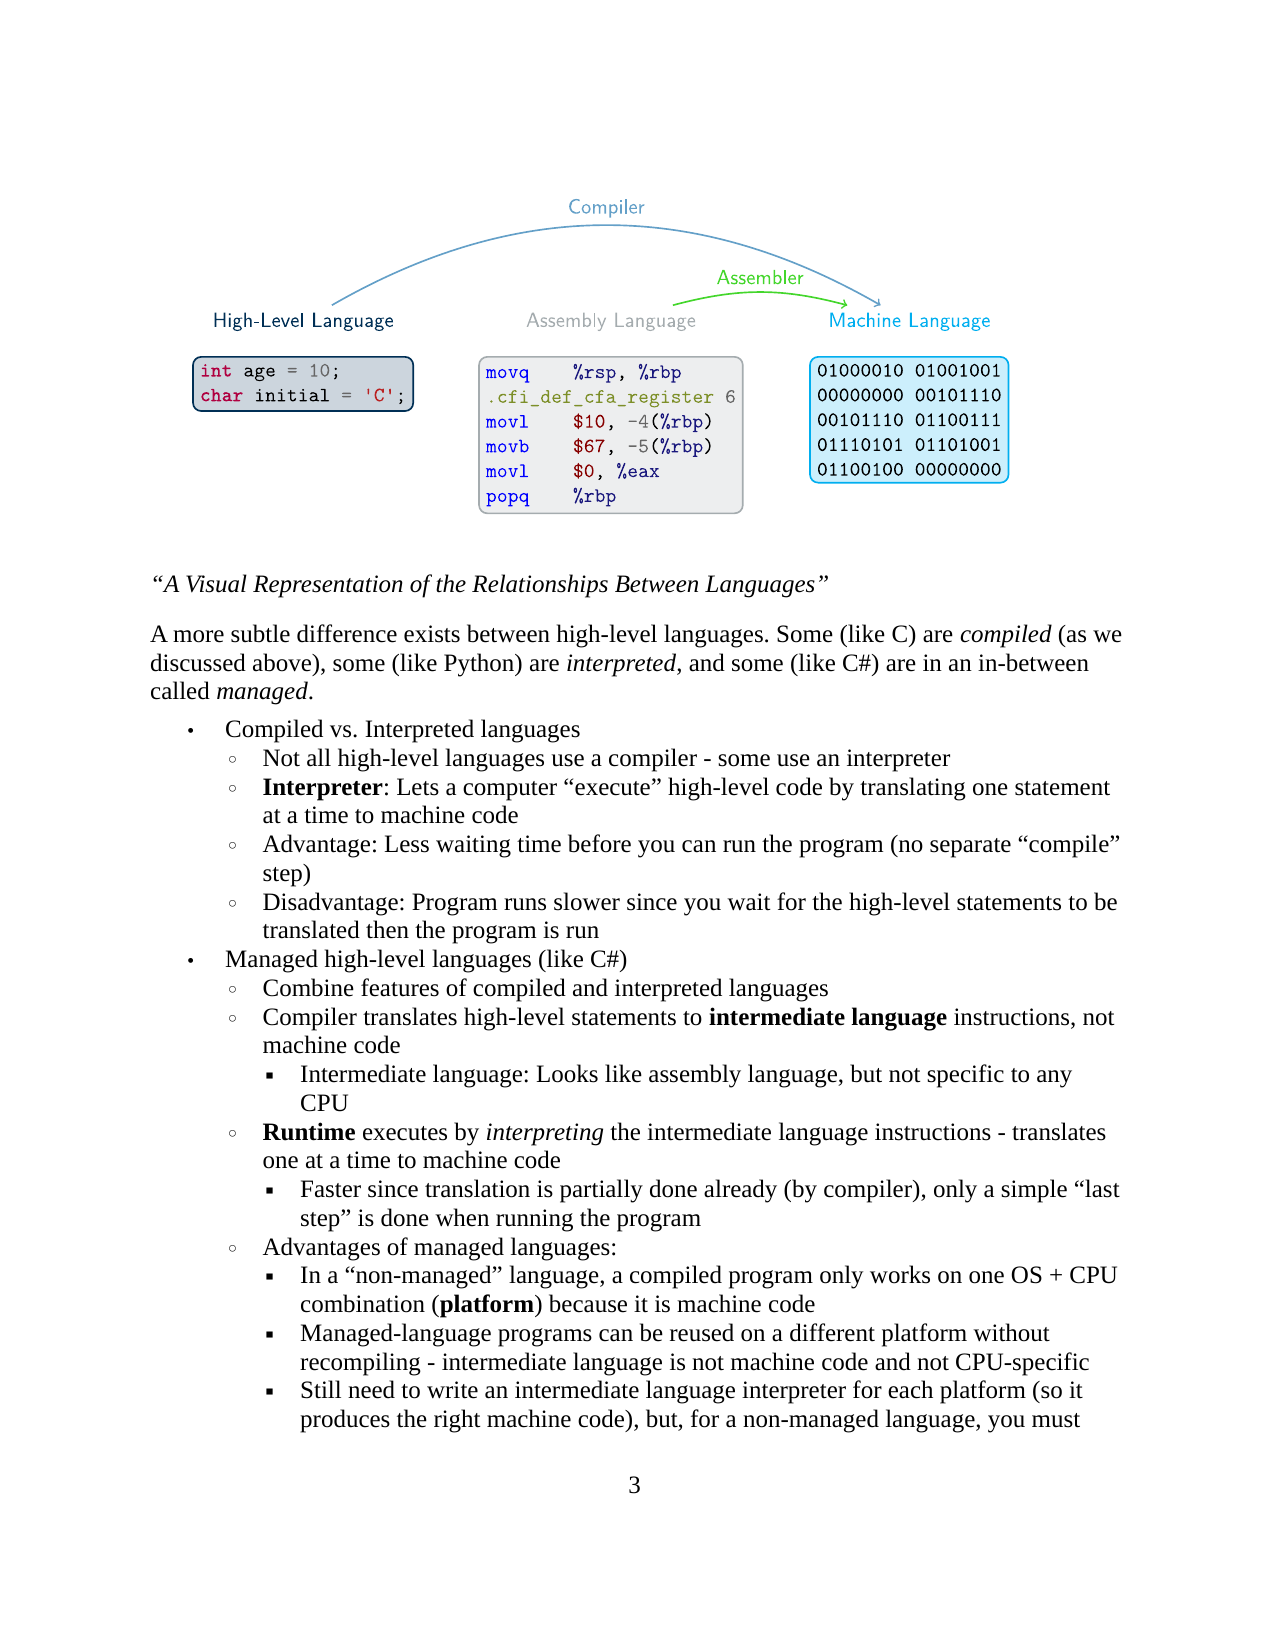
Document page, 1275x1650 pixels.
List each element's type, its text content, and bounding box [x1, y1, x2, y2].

list Interpreter: Lets a computer “execute” high-level code by translating one statement at a time to machine code [225, 772, 1125, 829]
list Still need to write an intermediate language interpreter for each platform (so it produces the right machine code), but, for a non-managed language, you must [262, 1375, 1125, 1433]
list Runtime executes by interpreting the intermediate language instructions - translates one at a time to machine code [225, 1117, 1125, 1174]
text A more subtle difference exists between high-level languages. Some (like C) are compiled (as we discussed above), some (like Python) are interpreted, and some (like C#) are in an in-between called managed. [150, 619, 1125, 705]
list Faster since translation is partially done already (by compiler), only a simple “last step” is done when running the program [262, 1174, 1125, 1232]
list Managed-language programs can be reused on a different platform without recompiling - intermediate language is not machine code and not CPU-specific [262, 1318, 1125, 1375]
list Disadvantage: Program runs slower since you wait for the high-level statements to be translated then the program is run [225, 887, 1125, 944]
list Managed high-level languages (like C#) [187, 944, 1125, 973]
list Not all high-level languages use a compiler - some use an interpreter [225, 743, 1125, 772]
list Compiled vs. Interpreted languages [187, 714, 1125, 743]
list Advantage: Less waiting time before you can run the program (no separate “compile” step) [225, 829, 1125, 887]
text “A Visual Representation of the Relationships Between Languages” [150, 569, 1125, 597]
list In a “non-managed” language, a compiled program only works on one OS + CPU combination (platform) because it is machine code [262, 1260, 1125, 1318]
list Advantages of managed languages: [225, 1232, 1125, 1260]
list Compiler translates high-level statements to intermediate language instructions, not machine code [225, 1002, 1125, 1059]
list Combine features of compiled and interpreted languages [225, 973, 1125, 1002]
list Intermediate language: Looks like assembly language, but not specific to any CPU [262, 1059, 1125, 1117]
